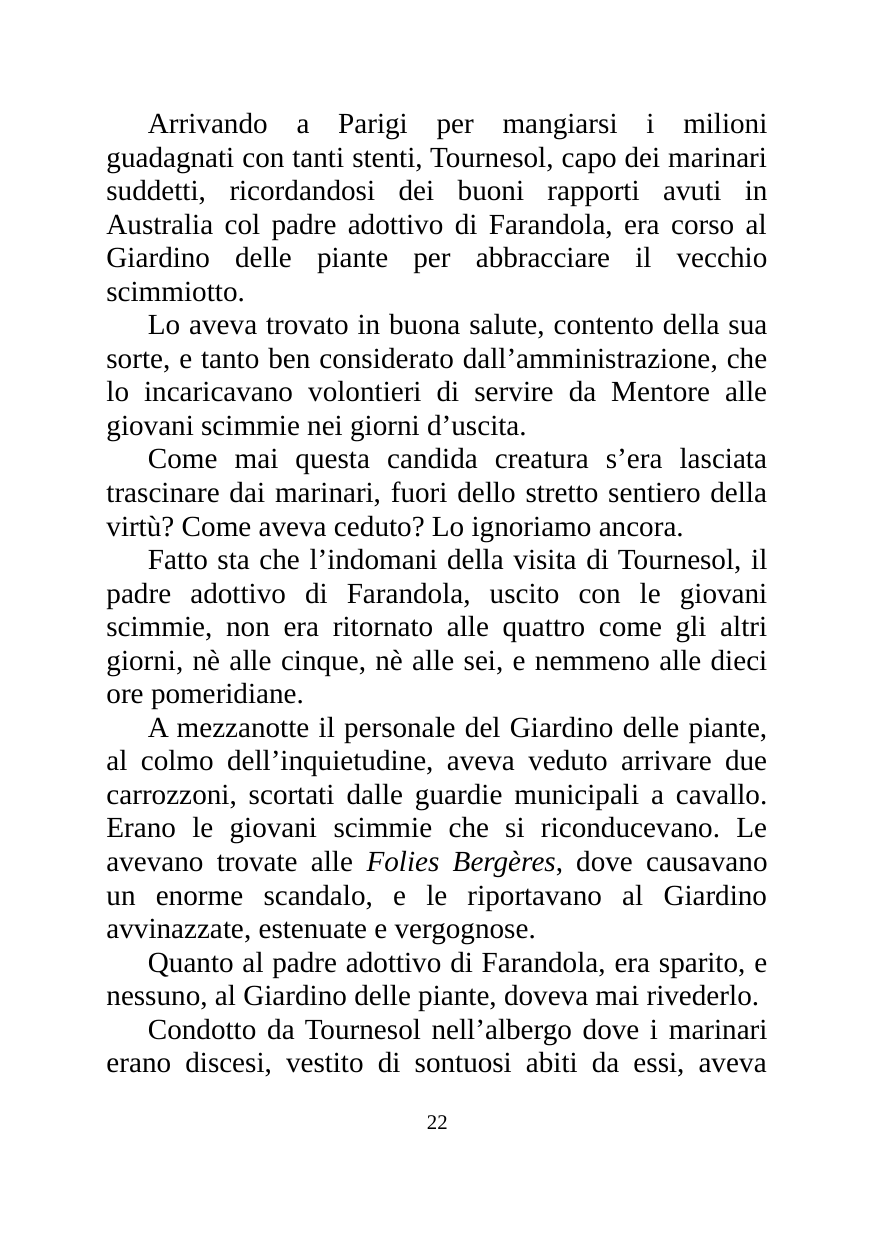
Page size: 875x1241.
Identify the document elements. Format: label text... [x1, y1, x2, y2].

text Quanto al padre adottivo di Farandola, era sparito, e nessuno, al Giardino delle piante, doveva mai rivederlo. [106, 945, 768, 1012]
text Lo aveva trovato in buona salute, contento della sua sorte, e tanto ben considerato dall’amministrazione, che lo incaricavano volontieri di servire da Mentore alle giovani scimmie nei giorni d’uscita. [106, 307, 768, 442]
text A mezzanotte il personale del Giardino delle piante, al colmo dell’inquietudine, aveva veduto arrivare due carrozzoni, scortati dalle guardie municipali a cavallo. Erano le giovani scimmie che si riconducevano. Le avevano trovate alle Folies Bergères, dove causavano un enorme scandalo, e le riportavano al Giardino avvinazzate, estenuate e vergognose. [106, 710, 768, 945]
text Arrivando a Parigi per mangiarsi i milioni guadagnati con tanti stenti, Tournesol, capo dei marinari suddetti, ricordandosi dei buoni rapporti avuti in Australia col padre adottivo di Farandola, era corso al Giardino delle piante per abbracciare il vecchio scimmiotto. [106, 106, 768, 307]
text Come mai questa candida creatura s’era lasciata trascinare dai marinari, fuori dello stretto sentiero della virtù? Come aveva ceduto? Lo ignoriamo ancora. [106, 442, 768, 542]
text Condotto da Tournesol nell’albergo dove i marinari erano discesi, vestito di sontuosi abiti da essi, aveva [106, 1012, 768, 1079]
text Fatto sta che l’indomani della visita di Tournesol, il padre adottivo di Farandola, uscito con le giovani scimmie, non era ritornato alle quattro come gli altri giorni, nè alle cinque, nè alle sei, e nemmeno alle dieci ore pomeridiane. [106, 542, 768, 710]
